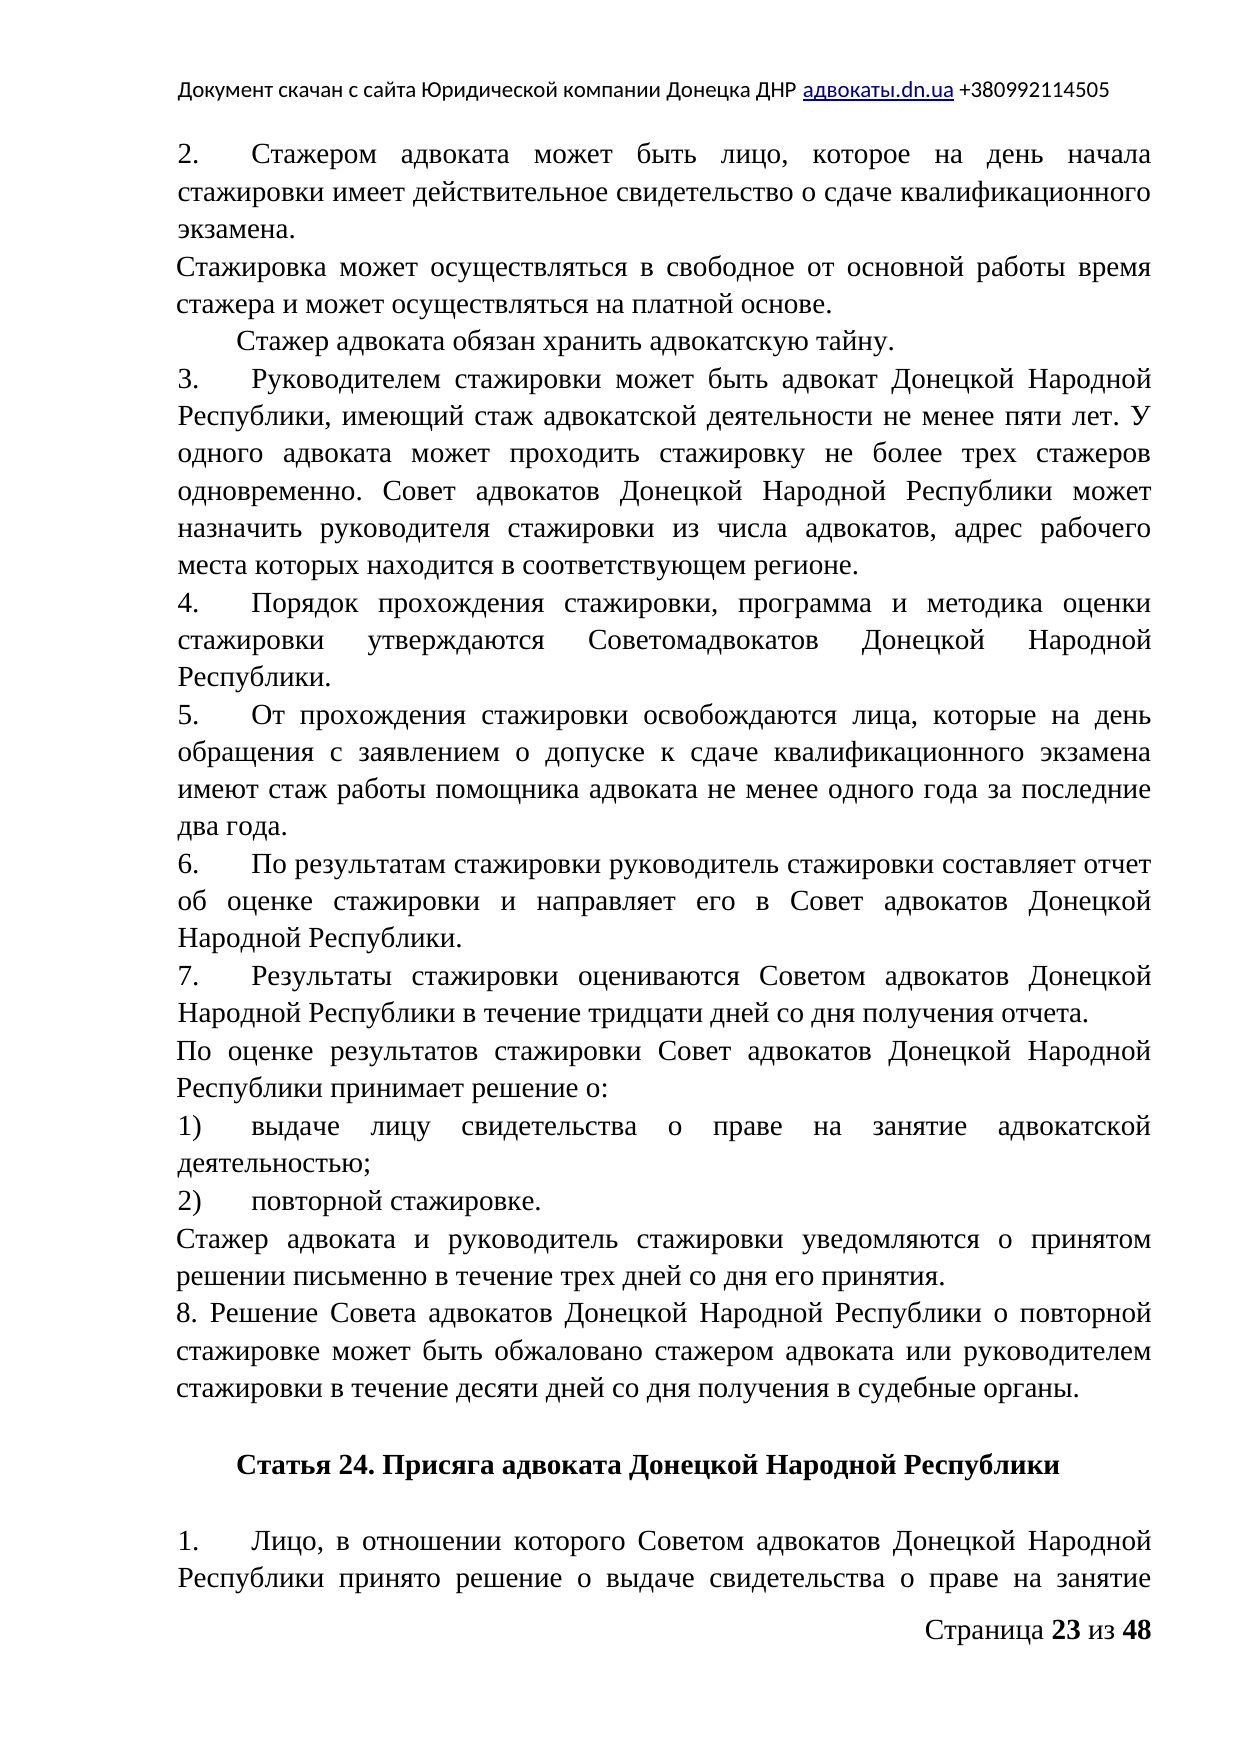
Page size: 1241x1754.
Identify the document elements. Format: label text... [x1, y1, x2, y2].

subtitle Статья 24. Присяга адвоката Донецкой Народной Республики [236, 1447, 1152, 1480]
list повторной стажировке. [177, 1183, 1152, 1217]
text Стажер адвоката обязан хранить адвокатскую тайну. [236, 323, 1152, 357]
list Результаты стажировки оцениваются Советом адвокатов Донецкой Народной Республики в течение тридцати дней со дня получения отчета. [177, 958, 1152, 1029]
list Лицо, в отношении которого Советом адвокатов Донецкой Народной Республики принято решение о выдаче свидетельства о праве на занятие [177, 1523, 1152, 1594]
text Стажировка может осуществляться в свободное от основной работы время стажера и может осуществляться на платной основе. [176, 249, 1152, 319]
text Стажер адвоката и руководитель стажировки уведомляются о принятом решении письменно в течение трех дней со дня его принятия. [176, 1221, 1152, 1291]
list По результатам стажировки руководитель стажировки составляет отчет об оценке стажировки и направляет его в Совет адвокатов Донецкой Народной Республики. [177, 846, 1152, 954]
text 8. Решение Совета адвокатов Донецкой Народной Республики о повторной стажировке может быть обжаловано стажером адвоката или руководителем стажировки в течение десяти дней со дня получения в судебные органы. [176, 1296, 1152, 1403]
list Стажером адвоката может быть лицо, которое на день начала стажировки имеет действительное свидетельство о сдаче квалификационного экзамена. [177, 137, 1152, 244]
list Порядок прохождения стажировки, программа и методика оценки стажировки утверждаются Советомадвокатов Донецкой Народной Республики. [177, 585, 1152, 693]
list От прохождения стажировки освобождаются лица, которые на день обращения с заявлением о допуске к сдаче квалификационного экзамена имеют стаж работы помощника адвоката не менее одного года за последние два года. [177, 697, 1152, 842]
text По оценке результатов стажировки Совет адвокатов Донецкой Народной Республики принимает решение о: [176, 1033, 1152, 1104]
list Руководителем стажировки может быть адвокат Донецкой Народной Республики, имеющий стаж адвокатской деятельности не менее пяти лет. У одного адвоката может проходить стажировку не более трех стажеров одновременно. Совет адвокатов Донецкой Народной Республики может назначить руководителя стажировки из числа адвокатов, адрес рабочего места которых находится в соответствующем регионе. [177, 361, 1152, 581]
list выдаче лицу свидетельства о праве на занятие адвокатской деятельностью; [177, 1108, 1152, 1179]
